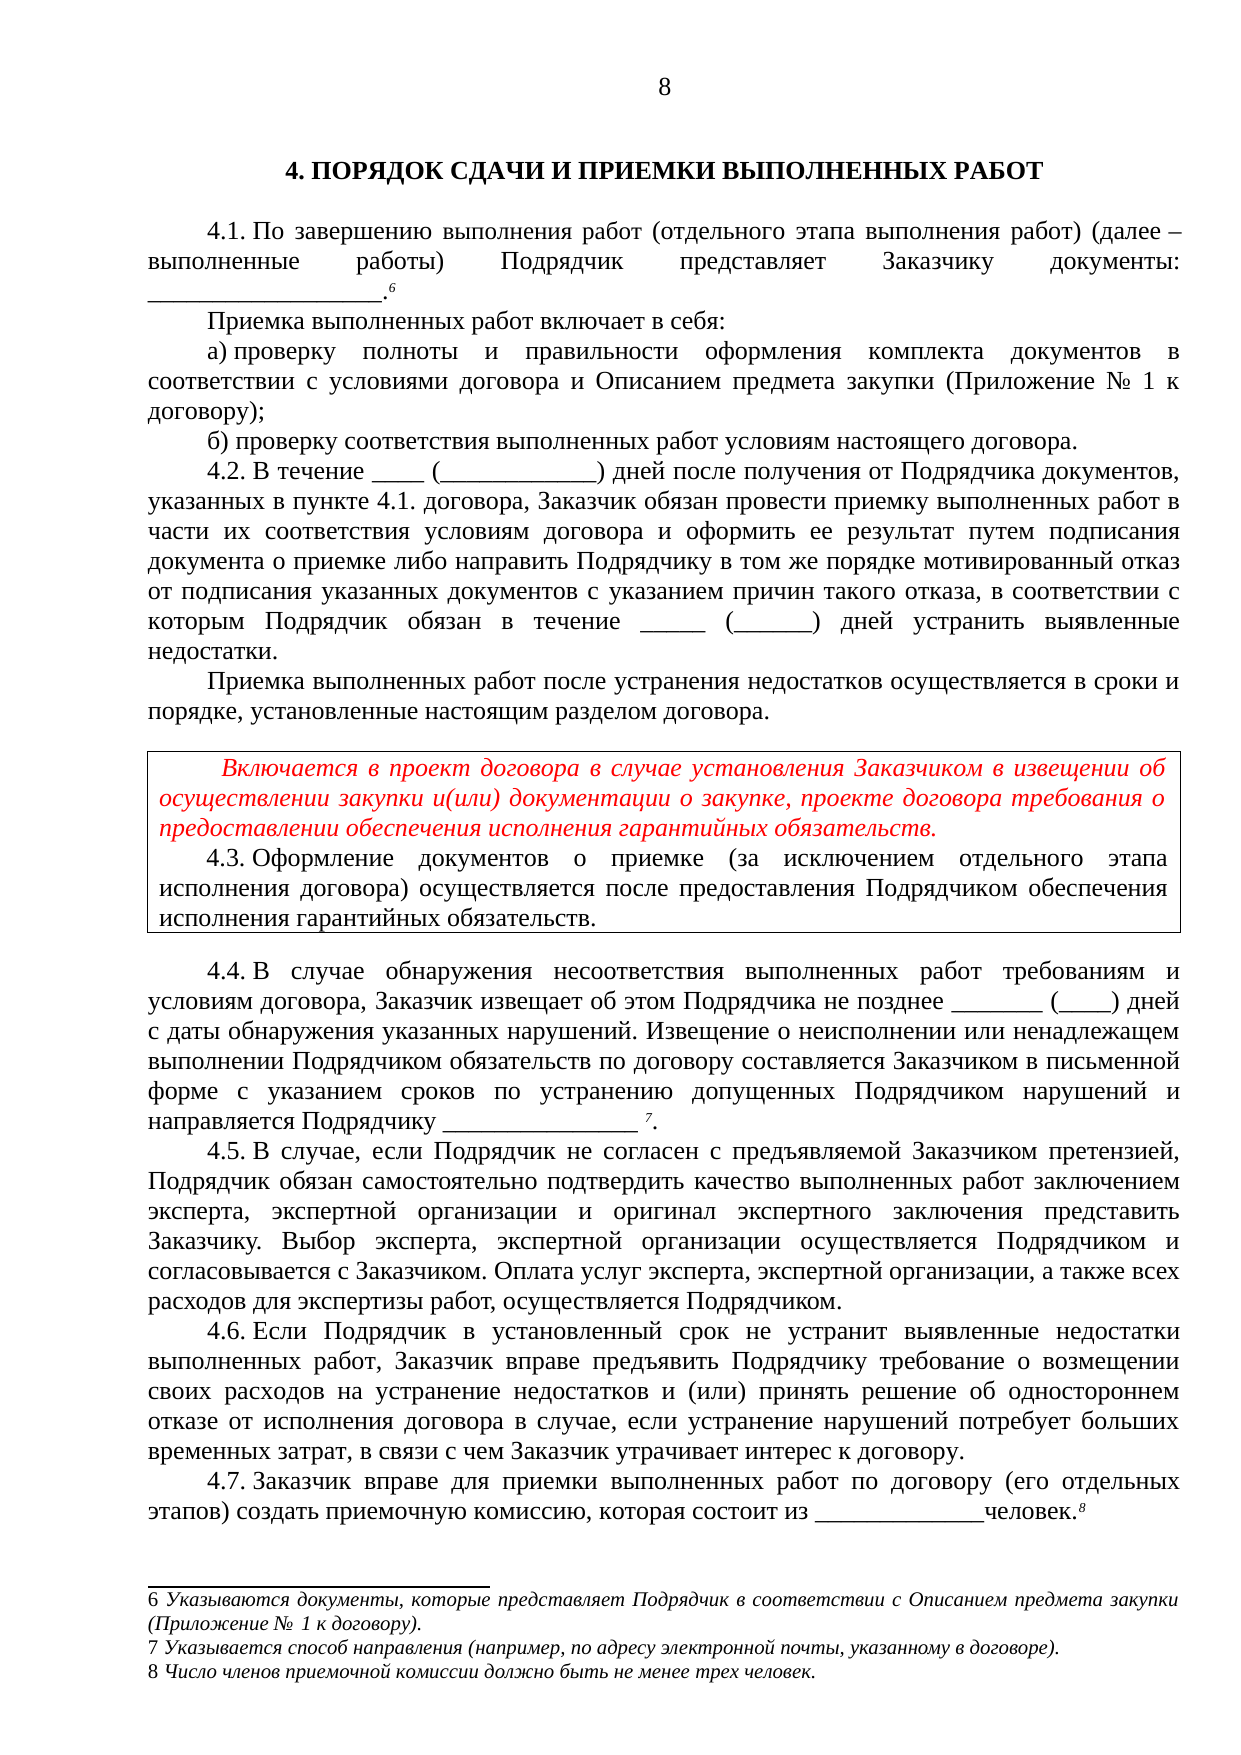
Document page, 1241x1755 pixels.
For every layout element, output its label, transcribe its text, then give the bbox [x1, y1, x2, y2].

text 4.1. По завершению выполнения работ (отдельного этапа выполнения работ) (далее – выполненные работы) Подрядчик представляет Заказчику документы: __________________. [148, 215, 1181, 305]
text б) проверку соответствия выполненных работ условиям настоящего договора. [148, 425, 1181, 455]
text 4.5. В случае, если Подрядчик не согласен с предъявляемой Заказчиком претензией, Подрядчик обязан самостоятельно подтвердить качество выполненных работ заключением эксперта, экспертной организации и оригинал экспертного заключения представить Заказчику. Выбор эксперта, экспертной организации осуществляется Подрядчиком и согласовывается с Заказчиком. Оплата услуг эксперта, экспертной организации, а также всех расходов для экспертизы работ, осуществляется Подрядчиком. [148, 1135, 1181, 1315]
text Приемка выполненных работ после устранения недостатков осуществляется в сроки и порядке, установленные настоящим разделом договора. [148, 665, 1181, 725]
text 4.6. Если Подрядчик в установленный срок не устранит выявленные недостатки выполненных работ, Заказчик вправе предъявить Подрядчику требование о возмещении своих расходов на устранение недостатков и (или) принять решение об одностороннем отказе от исполнения договора в случае, если устранение нарушений потребует больших временных затрат, в связи с чем Заказчик утрачивает интерес к договору. [148, 1315, 1181, 1465]
text Приемка выполненных работ включает в себя: [148, 305, 1181, 335]
text 4. ПОРЯДОК СДАЧИ И ПРИЕМКИ ВЫПОЛНЕННЫХ РАБОТ [148, 155, 1181, 185]
text Указываются документы, которые представляет Подрядчик в соответствии с Описанием предмета закупки (Приложение № 1 к договору). [148, 1587, 1181, 1635]
text Число членов приемочной комиссии должно быть не менее трех человек. [148, 1659, 1181, 1683]
text 4.7. Заказчик вправе для приемки выполненных работ по договору (его отдельных этапов) создать приемочную комиссию, которая состоит из _____________человек. [148, 1465, 1181, 1525]
table_header Включается в проект договора в случае установления Заказчиком в извещении об осуществлении закупки и(или) документации о закупке, проекте договора требования о предоставлении обеспечения исполнения гарантийных обязательств. 4.3. Оформление документов о приемке (за исключением отдельного этапа исполнения договора) осуществляется после предоставления Подрядчиком обеспечения исполнения гарантийных обязательств. [148, 752, 1180, 932]
text Указывается способ направления (например, по адресу электронной почты, указанному в договоре). [148, 1635, 1181, 1659]
text 4.2. В течение ____ (____________) дней после получения от Подрядчика документов, указанных в пункте 4.1. договора, Заказчик обязан провести приемку выполненных работ в части их соответствия условиям договора и оформить ее результат путем подписания документа о приемке либо направить Подрядчику в том же порядке мотивированный отказ от подписания указанных документов с указанием причин такого отказа, в соответствии с которым Подрядчик обязан в течение _____ (______) дней устранить выявленные недостатки. [148, 455, 1181, 665]
text а) проверку полноты и правильности оформления комплекта документов в соответствии с условиями договора и Описанием предмета закупки (Приложение № 1 к договору); [148, 335, 1181, 425]
text 4.4. В случае обнаружения несоответствия выполненных работ требованиям и условиям договора, Заказчик извещает об этом Подрядчика не позднее _______ (____) дней с даты обнаружения указанных нарушений. Извещение о неисполнении или ненадлежащем выполнении Подрядчиком обязательств по договору составляется Заказчиком в письменной форме с указанием сроков по устранению допущенных Подрядчиком нарушений и направляется Подрядчику _______________ . [148, 955, 1181, 1135]
